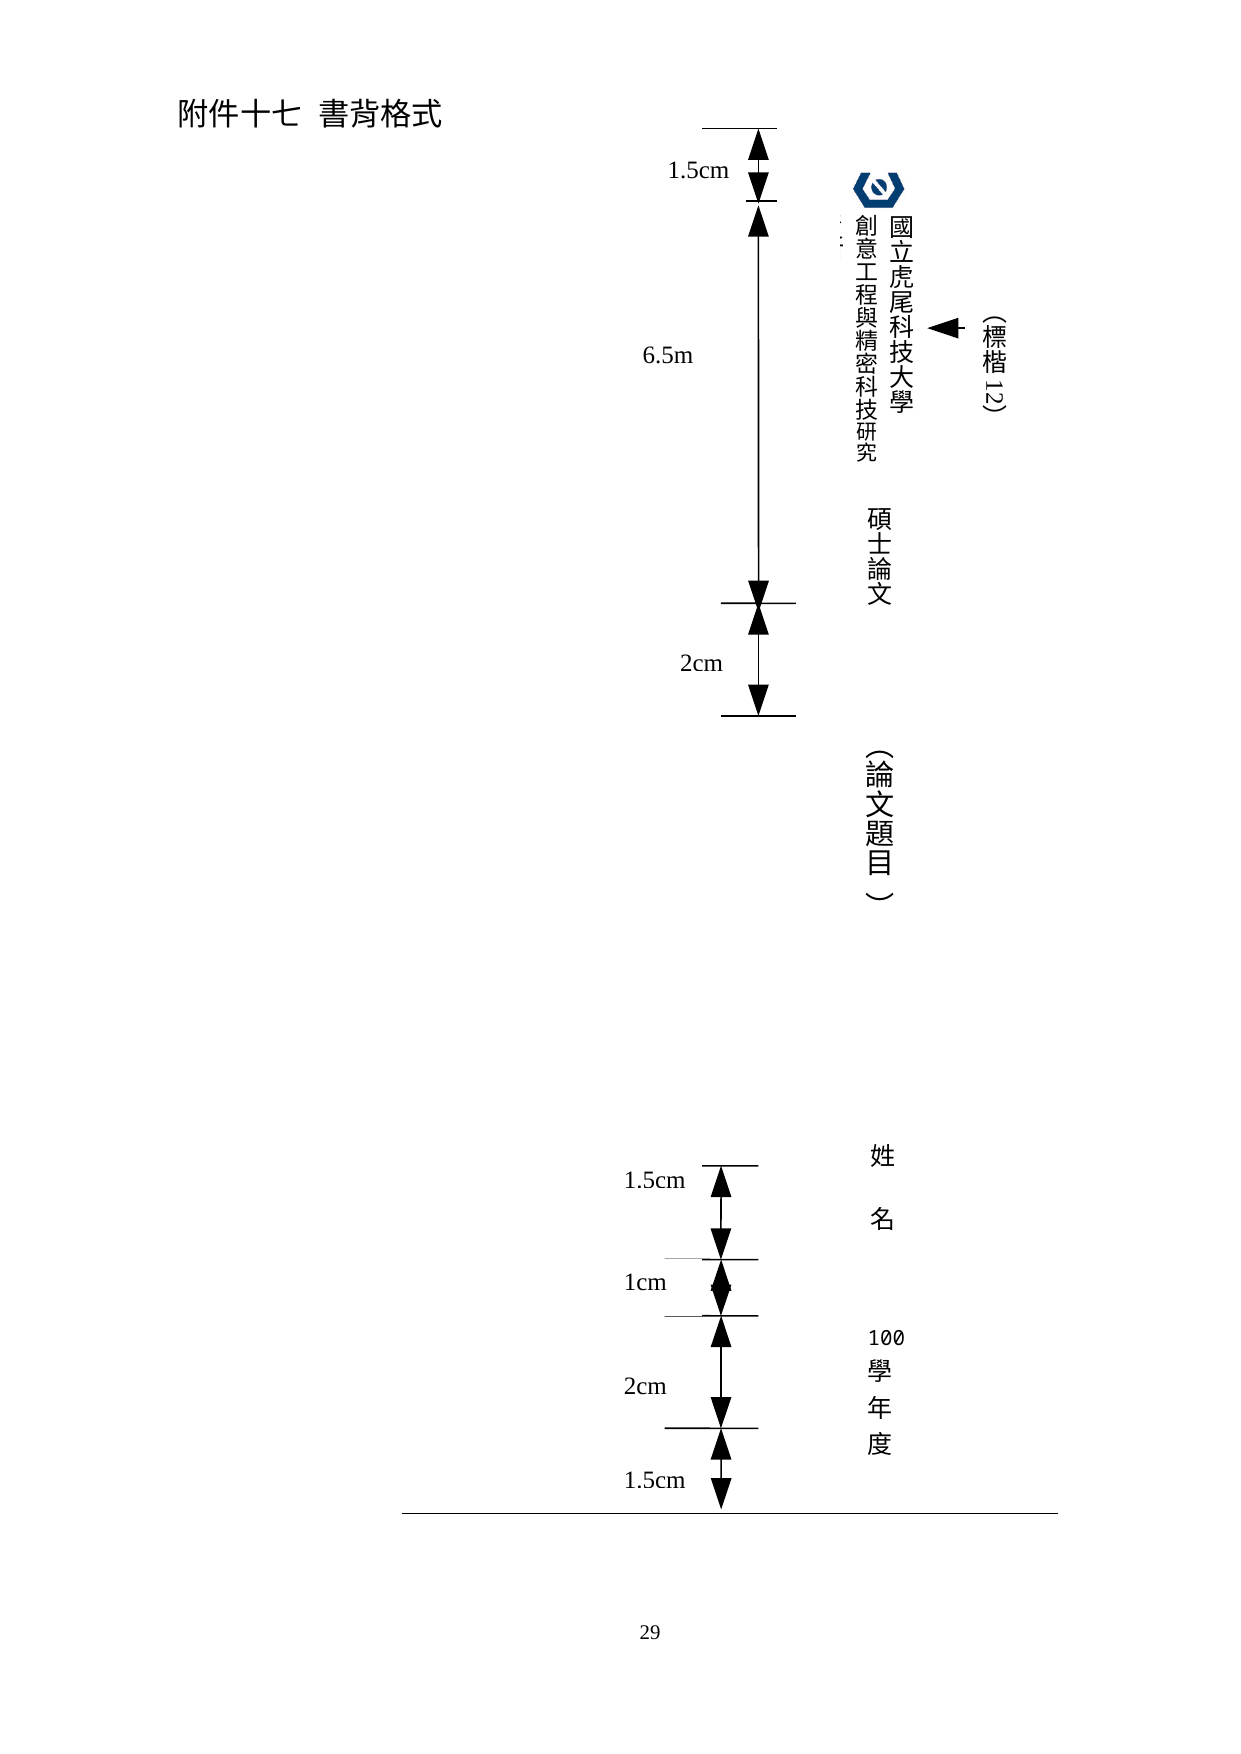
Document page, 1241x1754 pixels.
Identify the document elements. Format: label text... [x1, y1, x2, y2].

text 碩士論文 （論文題目 ） [859, 506, 901, 1128]
text 1.5cm [623, 1165, 687, 1187]
text 2cm [680, 648, 725, 671]
text （標楷12） [977, 299, 1013, 457]
text 6.5m [642, 340, 706, 369]
text 國立虎尾科技大學 [883, 214, 920, 479]
text 1cm [623, 1267, 687, 1296]
text 姓 名 [865, 1143, 901, 1244]
text [859, 1259, 901, 1316]
text 附件十七 書背格式 [177, 89, 1122, 134]
text 1.5cm [667, 155, 731, 184]
text 100學年度 [867, 1323, 912, 1458]
text 1.5cm [623, 1465, 687, 1487]
text 2cm [623, 1371, 687, 1400]
text 創意工程與精密科技研究所所 [841, 214, 883, 479]
